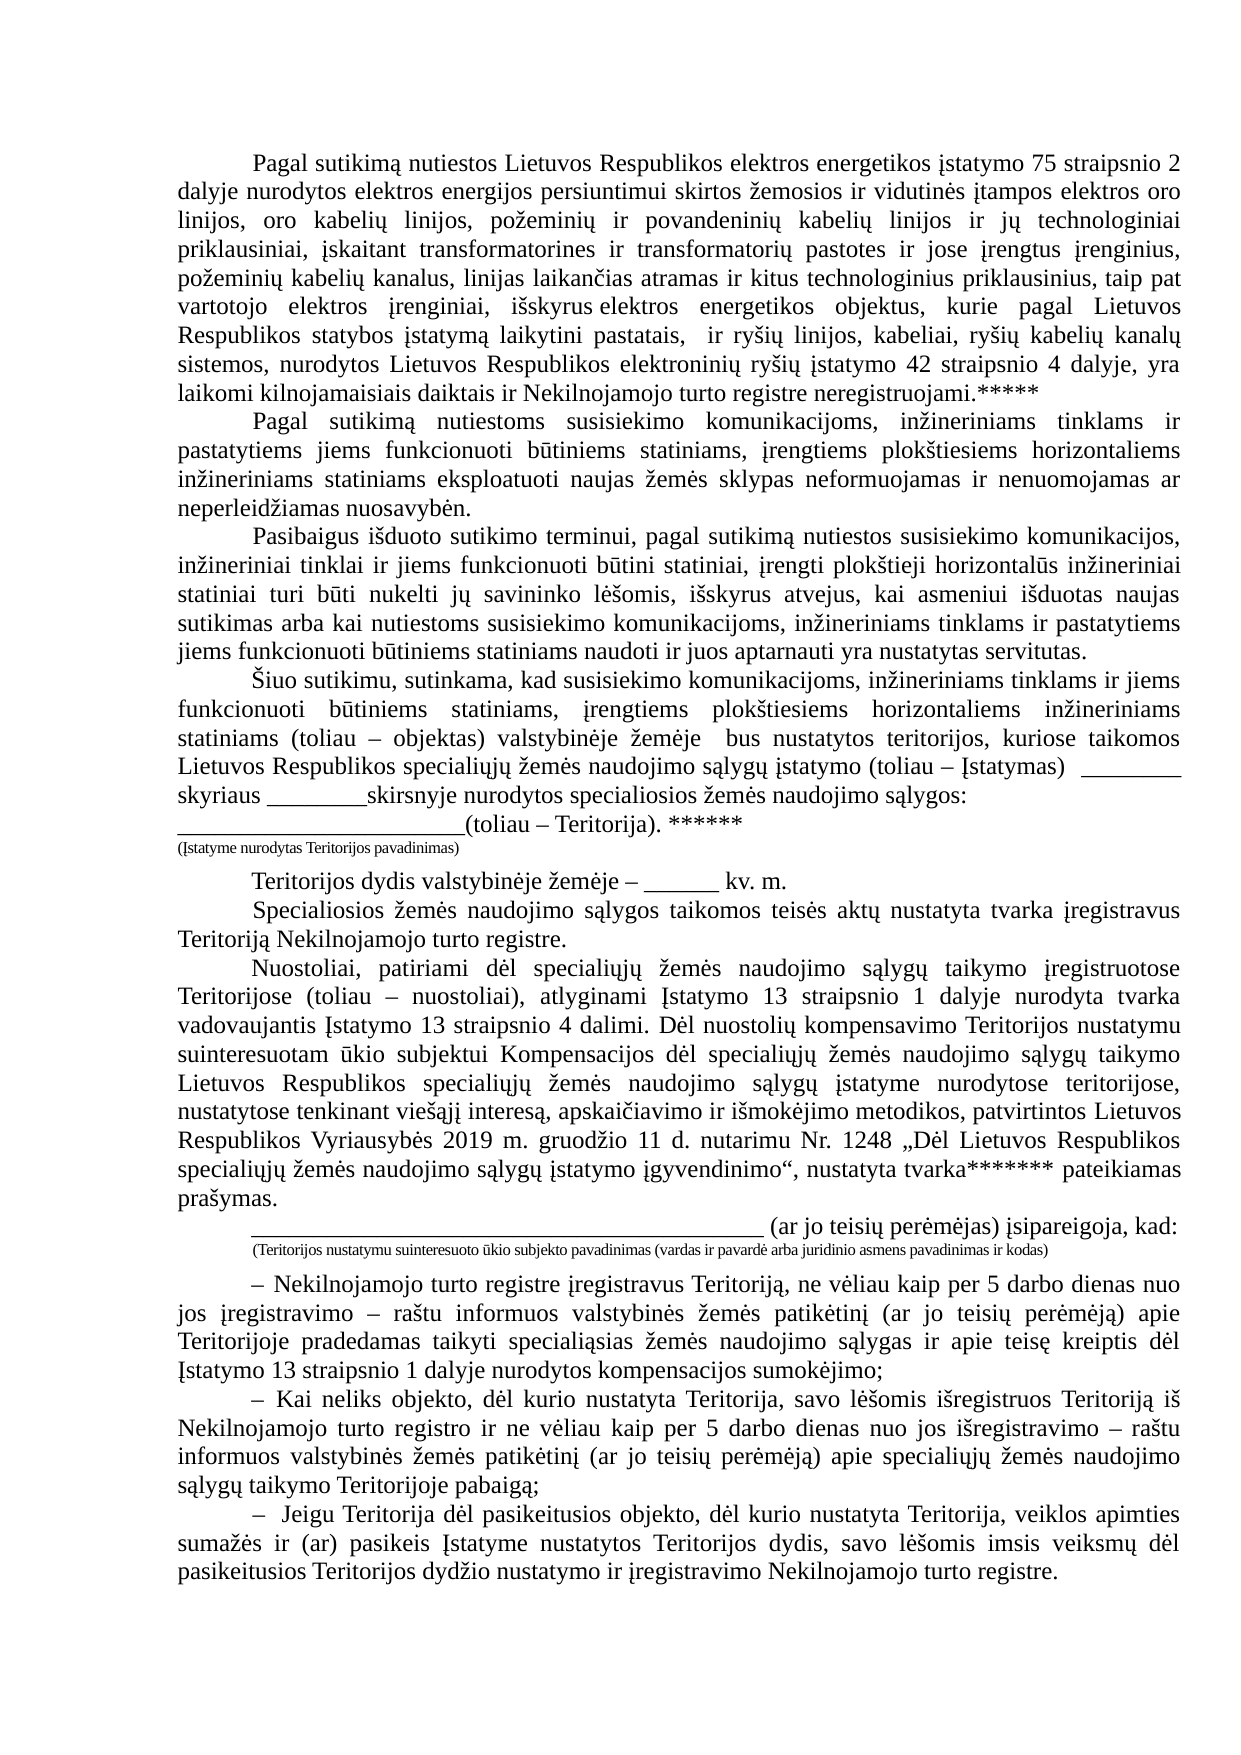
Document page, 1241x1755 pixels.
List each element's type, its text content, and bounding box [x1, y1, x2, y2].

text – Nekilnojamojo turto registre įregistravus Teritoriją, ne vėliau kaip per 5 darbo dienas nuo jos įregistravimo – raštu informuos valstybinės žemės patikėtinį (ar jo teisių perėmėją) apie Teritorijoje pradedamas taikyti specialiąsias žemės naudojimo sąlygas ir apie teisę kreiptis dėl Įstatymo 13 straipsnio 1 dalyje nurodytos kompensacijos sumokėjimo; [177, 1269, 1181, 1384]
text _________________________________________ (ar jo teisių perėmėjas) įsipareigoja, kad: [177, 1211, 1181, 1240]
text Pagal sutikimą nutiestos Lietuvos Respublikos elektros energetikos įstatymo 75 straipsnio 2 dalyje nurodytos elektros energijos persiuntimui skirtos žemosios ir vidutinės įtampos elektros oro linijos, oro kabelių linijos, požeminių ir povandeninių kabelių linijos ir jų technologiniai priklausiniai, įskaitant transformatorines ir transformatorių pastotes ir jose įrengtus įrenginius, požeminių kabelių kanalus, linijas laikančias atramas ir kitus technologinius priklausinius, taip pat vartotojo elektros įrenginiai, išskyrus elektros energetikos objektus, kurie pagal Lietuvos Respublikos statybos įstatymą laikytini pastatais, ir ryšių linijos, kabeliai, ryšių kabelių kanalų sistemos, nurodytos Lietuvos Respublikos elektroninių ryšių įstatymo 42 straipsnio 4 dalyje, yra laikomi kilnojamaisiais daiktais ir Nekilnojamojo turto registre neregistruojami.***** [177, 148, 1181, 406]
text Šiuo sutikimu, sutinkama, kad susisiekimo komunikacijoms, inžineriniams tinklams ir jiems funkcionuoti būtiniems statiniams, įrengtiems plokštiesiems horizontaliems inžineriniams statiniams (toliau – objektas) valstybinėje žemėje bus nustatytos teritorijos, kuriose taikomos Lietuvos Respublikos specialiųjų žemės naudojimo sąlygų įstatymo (toliau – Įstatymas) ________ skyriaus ________skirsnyje nurodytos specialiosios žemės naudojimo sąlygos: [177, 665, 1181, 809]
text Pasibaigus išduoto sutikimo terminui, pagal sutikimą nutiestos susisiekimo komunikacijos, inžineriniai tinklai ir jiems funkcionuoti būtini statiniai, įrengti plokštieji horizontalūs inžineriniai statiniai turi būti nukelti jų savininko lėšomis, išskyrus atvejus, kai asmeniui išduotas naujas sutikimas arba kai nutiestoms susisiekimo komunikacijoms, inžineriniams tinklams ir pastatytiems jiems funkcionuoti būtiniems statiniams naudoti ir juos aptarnauti yra nustatytas servitutas. [177, 521, 1181, 665]
text (Įstatyme nurodytas Teritorijos pavadinimas) [177, 838, 1181, 866]
text Nuostoliai, patiriami dėl specialiųjų žemės naudojimo sąlygų taikymo įregistruotose Teritorijose (toliau – nuostoliai), atlyginami Įstatymo 13 straipsnio 1 dalyje nurodyta tvarka vadovaujantis Įstatymo 13 straipsnio 4 dalimi. Dėl nuostolių kompensavimo Teritorijos nustatymu suinteresuotam ūkio subjektui Kompensacijos dėl specialiųjų žemės naudojimo sąlygų taikymo Lietuvos Respublikos specialiųjų žemės naudojimo sąlygų įstatyme nurodytose teritorijose, nustatytose tenkinant viešąjį interesą, apskaičiavimo ir išmokėjimo metodikos, patvirtintos Lietuvos Respublikos Vyriausybės 2019 m. gruodžio 11 d. nutarimu Nr. 1248 „Dėl Lietuvos Respublikos specialiųjų žemės naudojimo sąlygų įstatymo įgyvendinimo“, nustatyta tvarka******* pateikiamas prašymas. [177, 953, 1181, 1211]
text Specialiosios žemės naudojimo sąlygos taikomos teisės aktų nustatyta tvarka įregistravus Teritoriją Nekilnojamojo turto registre. [177, 895, 1181, 953]
text _______________________(toliau – Teritorija). ****** [177, 809, 1181, 838]
text – Jeigu Teritorija dėl pasikeitusios objekto, dėl kurio nustatyta Teritorija, veiklos apimties sumažės ir (ar) pasikeis Įstatyme nustatytos Teritorijos dydis, savo lėšomis imsis veiksmų dėl pasikeitusios Teritorijos dydžio nustatymo ir įregistravimo Nekilnojamojo turto registre. [177, 1499, 1181, 1585]
text – Kai neliks objekto, dėl kurio nustatyta Teritorija, savo lėšomis išregistruos Teritoriją iš Nekilnojamojo turto registro ir ne vėliau kaip per 5 darbo dienas nuo jos išregistravimo – raštu informuos valstybinės žemės patikėtinį (ar jo teisių perėmėją) apie specialiųjų žemės naudojimo sąlygų taikymo Teritorijoje pabaigą; [177, 1384, 1181, 1499]
text Pagal sutikimą nutiestoms susisiekimo komunikacijoms, inžineriniams tinklams ir pastatytiems jiems funkcionuoti būtiniems statiniams, įrengtiems plokštiesiems horizontaliems inžineriniams statiniams eksploatuoti naujas žemės sklypas neformuojamas ir nenuomojamas ar neperleidžiamas nuosavybėn. [177, 406, 1181, 521]
text (Teritorijos nustatymu suinteresuoto ūkio subjekto pavadinimas (vardas ir pavardė arba juridinio asmens pavadinimas ir kodas) [177, 1240, 1181, 1269]
text Teritorijos dydis valstybinėje žemėje – ______ kv. m. [177, 866, 1181, 895]
